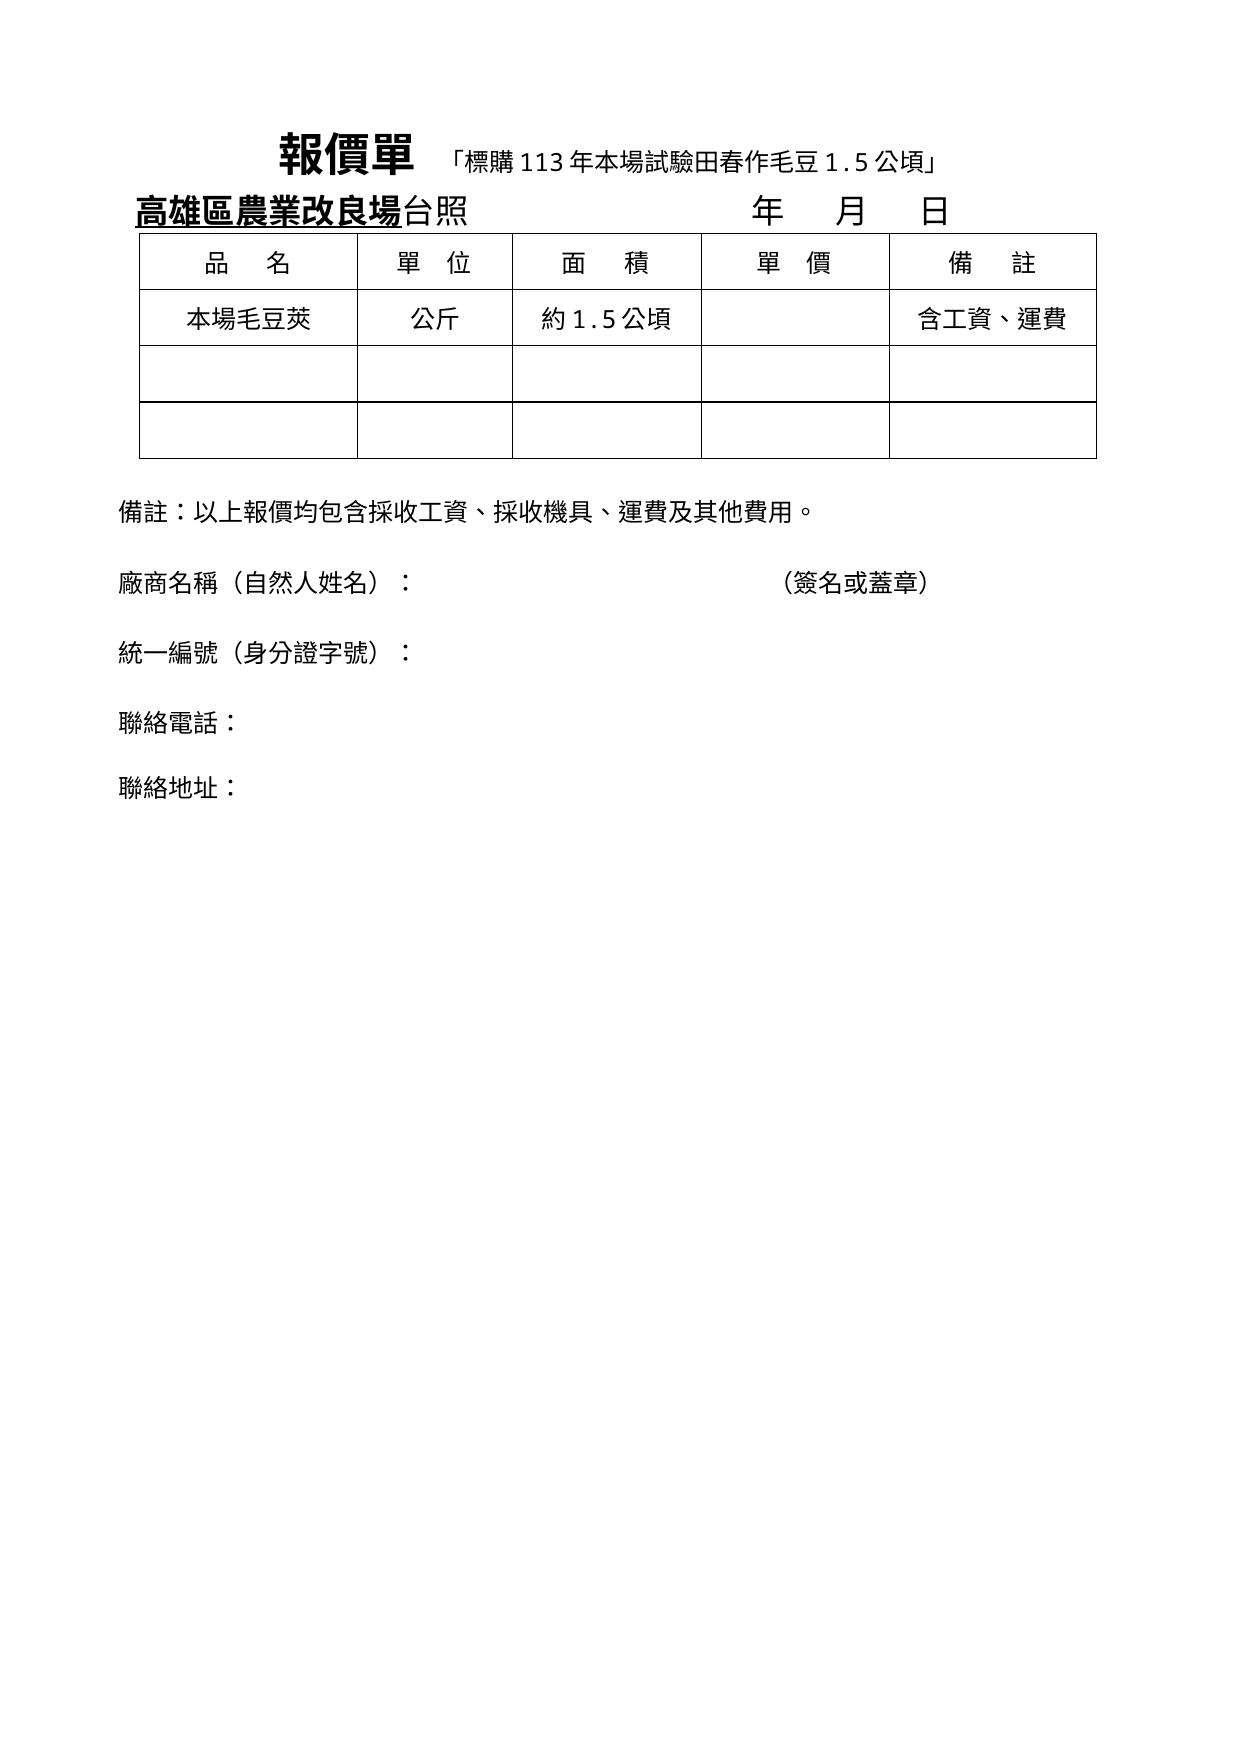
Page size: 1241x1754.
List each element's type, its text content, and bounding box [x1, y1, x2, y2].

table_cell [702, 290, 889, 345]
table_cell [358, 346, 512, 401]
table_cell 含工資、運費 [890, 290, 1096, 345]
table_cell [702, 403, 889, 458]
text 聯絡電話： [118, 704, 1119, 740]
text 高雄區農業改良場台照 年 月 日 [118, 184, 1119, 233]
text 廠商名稱（自然人姓名）： （簽名或蓋章） [118, 563, 1119, 599]
text 聯絡地址： [118, 769, 1119, 805]
table_cell [890, 346, 1096, 401]
table_header 單 位 [358, 234, 512, 289]
table_cell [890, 403, 1096, 458]
table_header 單 價 [702, 234, 889, 289]
table_cell [702, 346, 889, 401]
table_cell [513, 403, 701, 458]
table_cell 公斤 [358, 290, 512, 345]
table_header 備 註 [890, 234, 1096, 289]
table_header 品 名 [140, 234, 357, 289]
table_cell 本場毛豆莢 [140, 290, 357, 345]
table_header 面 積 [513, 234, 701, 289]
table_cell [358, 403, 512, 458]
text 統一編號（身分證字號）： [118, 633, 1119, 670]
table_cell [513, 346, 701, 401]
text 備註：以上報價均包含採收工資、採收機具、運費及其他費用。 [118, 493, 1119, 529]
table_cell 約1.5公頃 [513, 290, 701, 345]
table_cell [140, 403, 357, 458]
table_cell [140, 346, 357, 401]
text 報價單 「標購113年本場試驗田春作毛豆1.5公頃」 [118, 118, 1122, 184]
